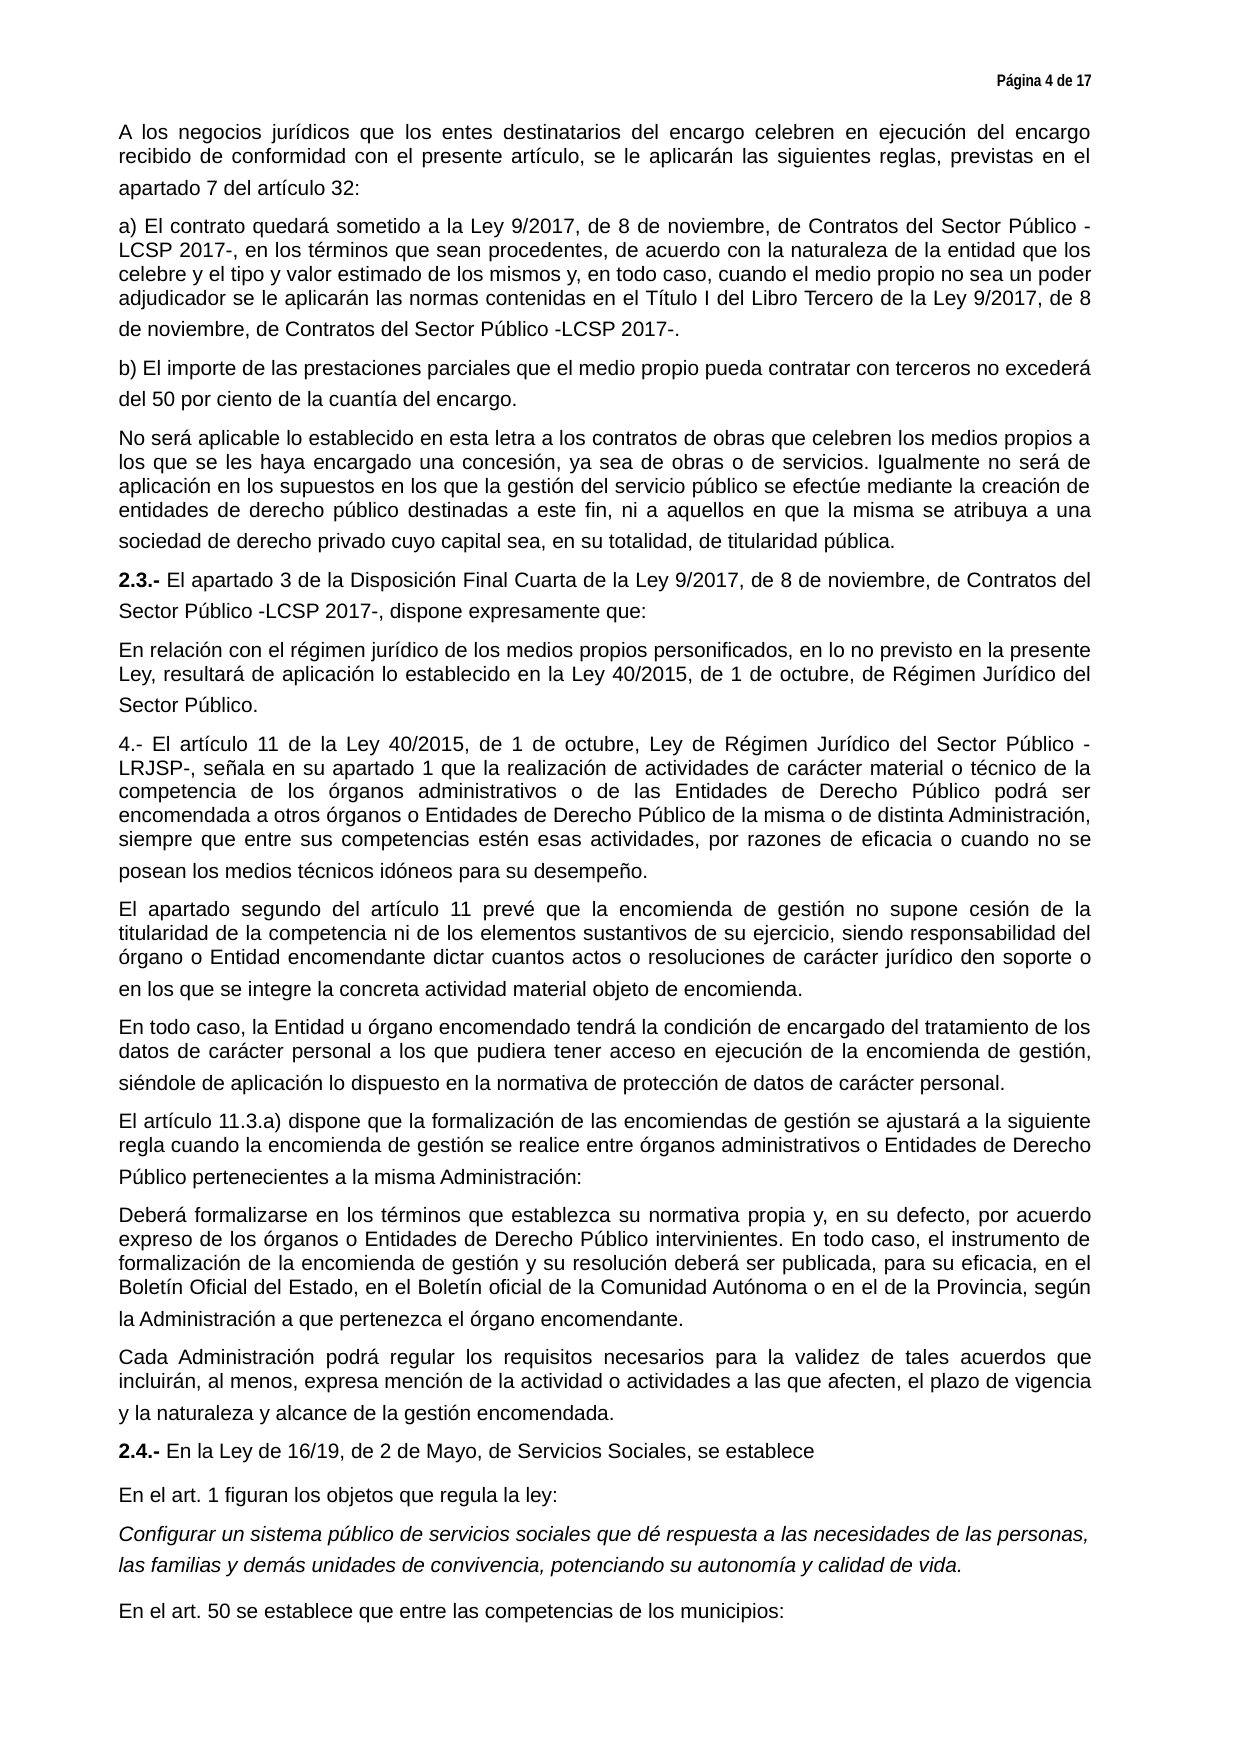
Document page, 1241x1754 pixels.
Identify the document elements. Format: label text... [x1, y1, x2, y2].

text En todo caso, la Entidad u órgano encomendado tendrá la condición de encargado del tratamiento de los datos de carácter personal a los que pudiera tener acceso en ejecución de la encomienda de gestión, siéndole de aplicación lo dispuesto en la normativa de protección de datos de carácter personal. [118, 1015, 1092, 1097]
text El apartado segundo del artículo 11 prevé que la encomienda de gestión no supone cesión de la titularidad de la competencia ni de los elementos sustantivos de su ejercicio, siendo responsabilidad del órgano o Entidad encomendante dictar cuantos actos o resoluciones de carácter jurídico den soporte o en los que se integre la concreta actividad material objeto de encomienda. [118, 897, 1092, 1003]
text En el art. 50 se establece que entre las competencias de los municipios: [118, 1591, 1092, 1625]
text El artículo 11.3.a) dispone que la formalización de las encomiendas de gestión se ajustará a la siguiente regla cuando la encomienda de gestión se realice entre órganos administrativos o Entidades de Derecho Público pertenecientes a la misma Administración: [118, 1109, 1092, 1191]
text Configurar un sistema público de servicios sociales que dé respuesta a las necesidades de las personas, las familias y demás unidades de convivencia, potenciando su autonomía y calidad de vida. [118, 1521, 1092, 1579]
text Deberá formalizarse en los términos que establezca su normativa propia y, en su defecto, por acuerdo expreso de los órganos o Entidades de Derecho Público intervinientes. En todo caso, el instrumento de formalización de la encomienda de gestión y su resolución deberá ser publicada, para su eficacia, en el Boletín Oficial del Estado, en el Boletín oficial de la Comunidad Autónoma o en el de la Provincia, según la Administración a que pertenezca el órgano encomendante. [118, 1203, 1092, 1332]
text 2.3.- El apartado 3 de la Disposición Final Cuarta de la Ley 9/2017, de 8 de noviembre, de Contratos del Sector Público -LCSP 2017-, dispone expresamente que: [118, 567, 1092, 625]
text A los negocios jurídicos que los entes destinatarios del encargo celebren en ejecución del encargo recibido de conformidad con el presente artículo, se le aplicarán las siguientes reglas, previstas en el apartado 7 del artículo 32: [118, 120, 1092, 201]
text 2.4.- En la Ley de 16/19, de 2 de Mayo, de Servicios Sociales, se establece [118, 1439, 1092, 1463]
text En el art. 1 figuran los objetos que regula la ley: [118, 1475, 1092, 1509]
text No será aplicable lo establecido en esta letra a los contratos de obras que celebren los medios propios a los que se les haya encargado una concesión, ya sea de obras o de servicios. Igualmente no será de aplicación en los supuestos en los que la gestión del servicio público se efectúe mediante la creación de entidades de derecho público destinadas a este fin, ni a aquellos en que la misma se atribuya a una sociedad de derecho privado cuyo capital sea, en su totalidad, de titularidad pública. [118, 426, 1092, 555]
text Cada Administración podrá regular los requisitos necesarios para la validez de tales acuerdos que incluirán, al menos, expresa mención de la actividad o actividades a las que afecten, el plazo de vigencia y la naturaleza y alcance de la gestión encomendada. [118, 1345, 1092, 1426]
text a) El contrato quedará sometido a la Ley 9/2017, de 8 de noviembre, de Contratos del Sector Público -LCSP 2017-, en los términos que sean procedentes, de acuerdo con la naturaleza de la entidad que los celebre y el tipo y valor estimado de los mismos y, en todo caso, cuando el medio propio no sea un poder adjudicador se le aplicarán las normas contenidas en el Título I del Libro Tercero de la Ley 9/2017, de 8 de noviembre, de Contratos del Sector Público -LCSP 2017-. [118, 214, 1092, 343]
text En relación con el régimen jurídico de los medios propios personificados, en lo no previsto en la presente Ley, resultará de aplicación lo establecido en la Ley 40/2015, de 1 de octubre, de Régimen Jurídico del Sector Público. [118, 637, 1092, 719]
text b) El importe de las prestaciones parciales que el medio propio pueda contratar con terceros no excederá del 50 por ciento de la cuantía del encargo. [118, 356, 1092, 413]
text 4.- El artículo 11 de la Ley 40/2015, de 1 de octubre, Ley de Régimen Jurídico del Sector Público -LRJSP-, señala en su apartado 1 que la realización de actividades de carácter material o técnico de la competencia de los órganos administrativos o de las Entidades de Derecho Público podrá ser encomendada a otros órganos o Entidades de Derecho Público de la misma o de distinta Administración, siempre que entre sus competencias estén esas actividades, por razones de eficacia o cuando no se posean los medios técnicos idóneos para su desempeño. [118, 731, 1092, 885]
